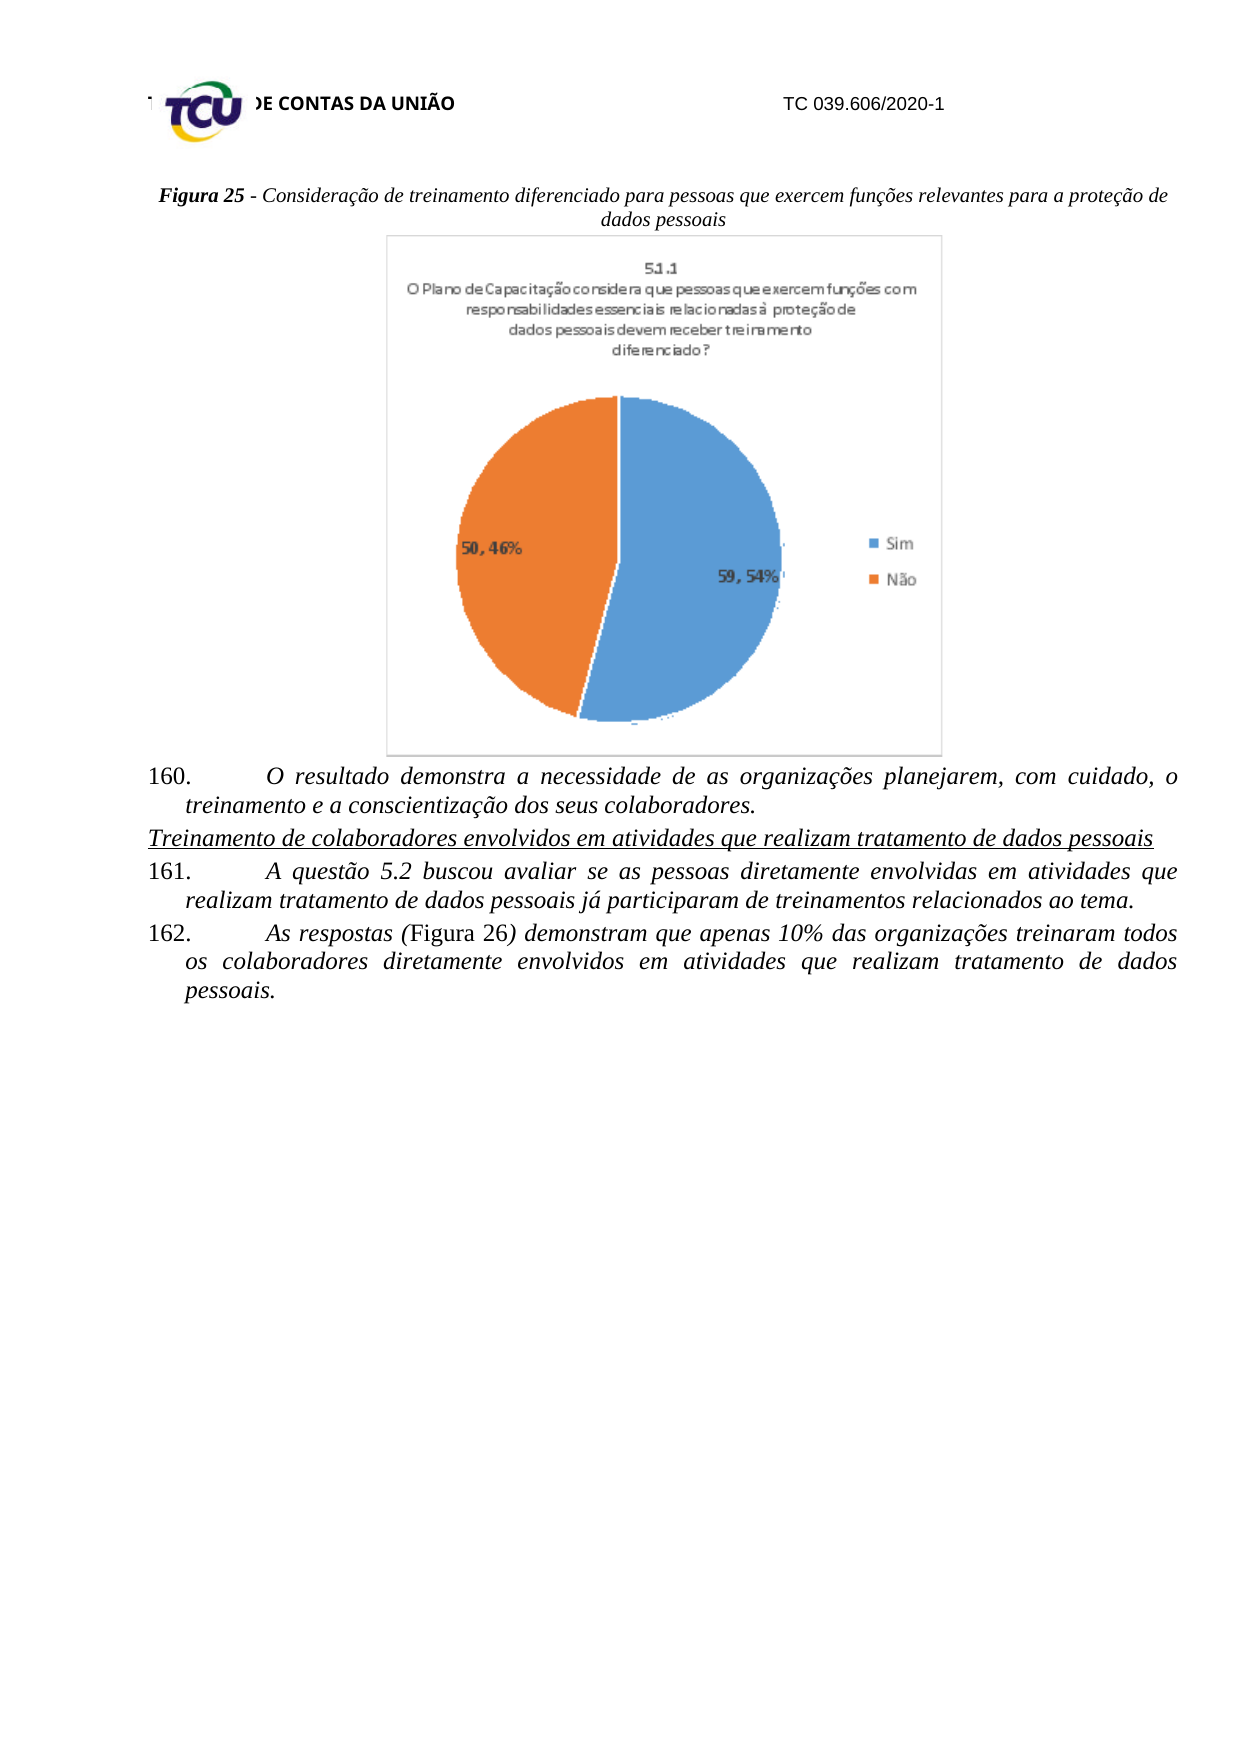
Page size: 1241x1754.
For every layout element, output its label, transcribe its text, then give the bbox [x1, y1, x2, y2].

text Figura 25 - Consideração de treinamento diferenciado para pessoas que exercem funções relevantes para a proteção de dados pessoais [148, 183, 1181, 231]
list O resultado demonstra a necessidade de as organizações planejarem, com cuidado, o treinamento e a conscientização dos seus colaboradores. [148, 761, 1181, 819]
list As respostas (Figura 26) demonstram que apenas 10% das organizações treinaram todos os colaboradores diretamente envolvidos em atividades que realizam tratamento de dados pessoais. [148, 918, 1181, 1004]
list A questão 5.2 buscou avaliar se as pessoas diretamente envolvidas em atividades que realizam tratamento de dados pessoais já participaram de treinamentos relacionados ao tema. [148, 856, 1181, 913]
subtitle Treinamento de colaboradores envolvidos em atividades que realizam tratamento de dados pessoais [148, 823, 1181, 852]
